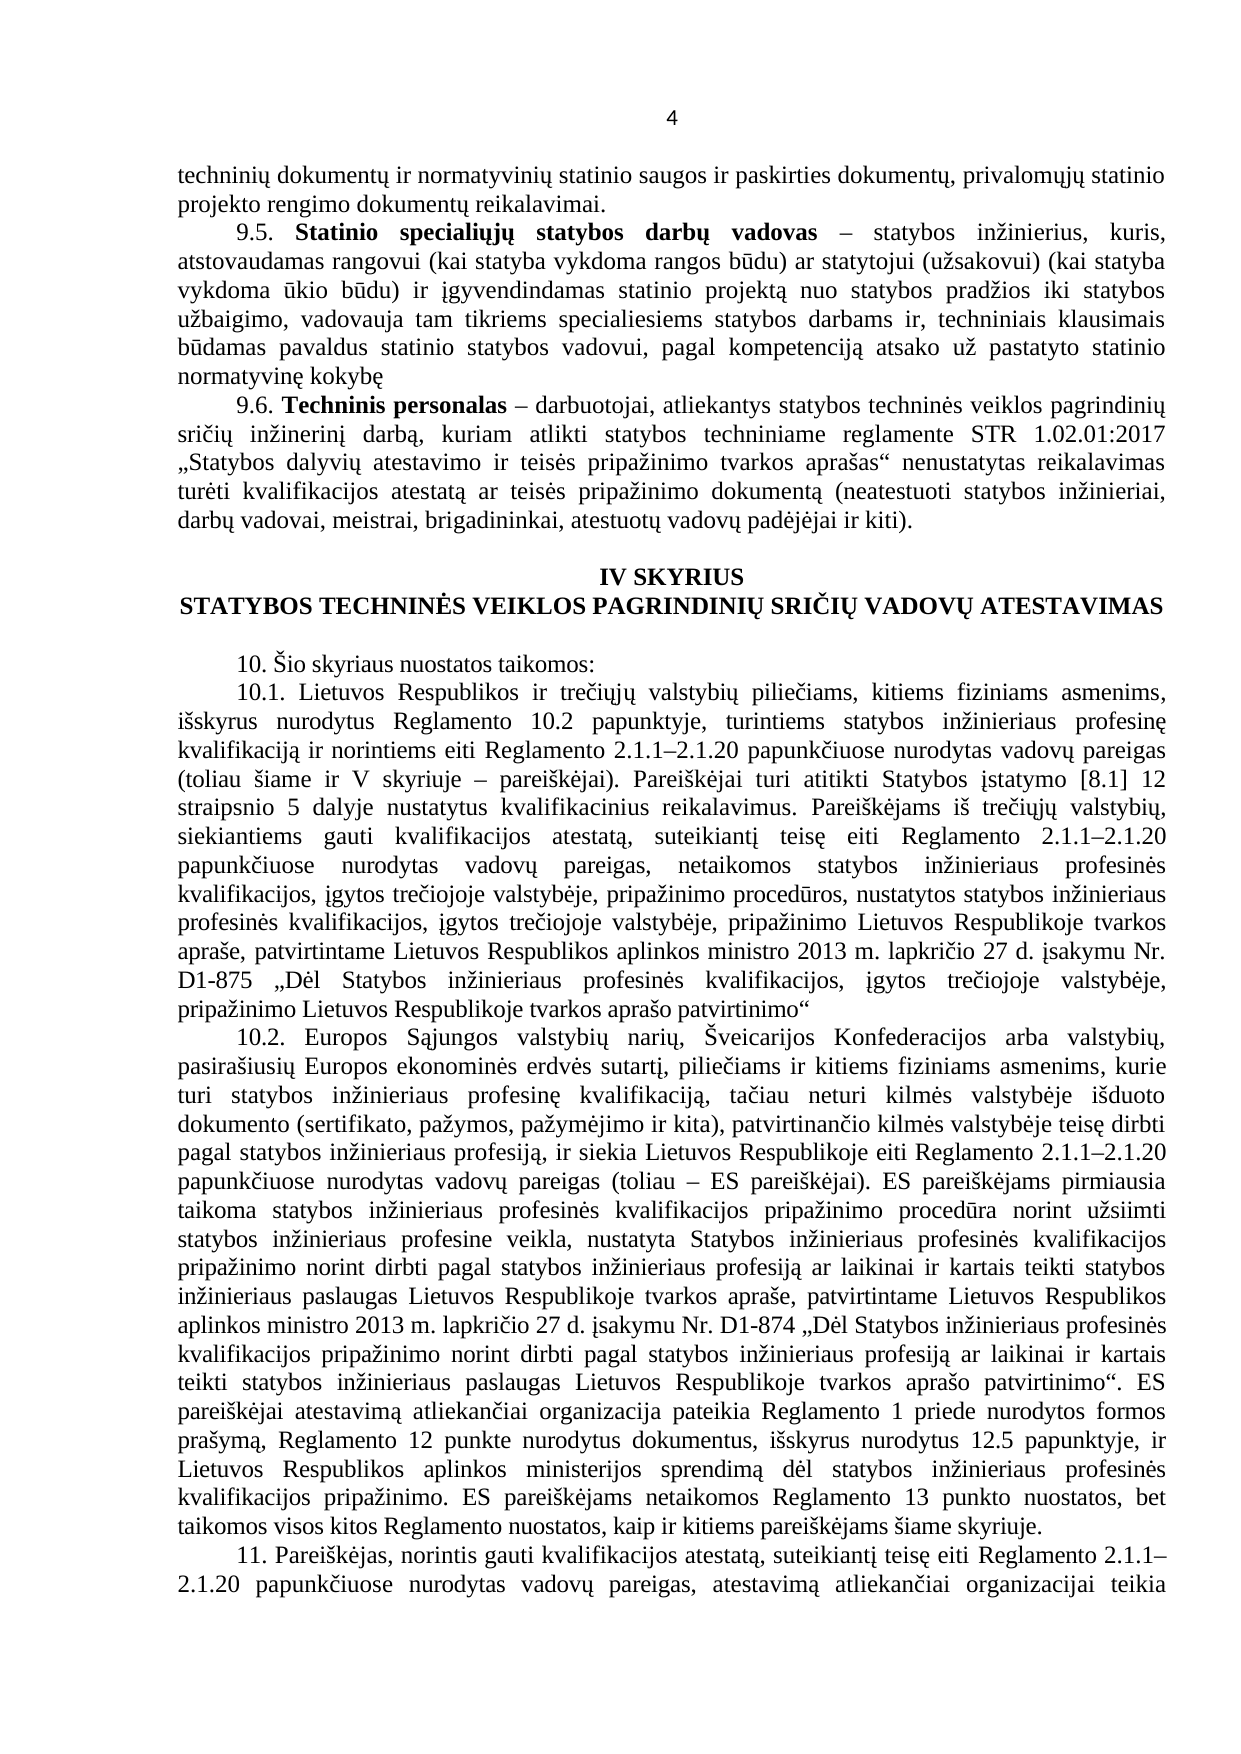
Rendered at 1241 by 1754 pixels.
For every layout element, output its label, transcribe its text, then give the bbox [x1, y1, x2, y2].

text STATYBOS TECHNINĖS VEIKLOS PAGRINDINIŲ SRIČIŲ VADOVŲ ATESTAVIMAS [177, 591, 1166, 620]
text 10.1. Lietuvos Respublikos ir trečiųjų valstybių piliečiams, kitiems fiziniams asmenims, išskyrus nurodytus Reglamento 10.2 papunktyje, turintiems statybos inžinieriaus profesinę kvalifikaciją ir norintiems eiti Reglamento 2.1.1–2.1.20 papunkčiuose nurodytas vadovų pareigas (toliau šiame ir V skyriuje – pareiškėjai). Pareiškėjai turi atitikti Statybos įstatymo [8.1] 12 straipsnio 5 dalyje nustatytus kvalifikacinius reikalavimus. Pareiškėjams iš trečiųjų valstybių, siekiantiems gauti kvalifikacijos atestatą, suteikiantį teisę eiti Reglamento 2.1.1–2.1.20 papunkčiuose nurodytas vadovų pareigas, netaikomos statybos inžinieriaus profesinės kvalifikacijos, įgytos trečiojoje valstybėje, pripažinimo procedūros, nustatytos statybos inžinieriaus profesinės kvalifikacijos, įgytos trečiojoje valstybėje, pripažinimo Lietuvos Respublikoje tvarkos apraše, patvirtintame Lietuvos Respublikos aplinkos ministro 2013 m. lapkričio 27 d. įsakymu Nr. D1-875 „Dėl Statybos inžinieriaus profesinės kvalifikacijos, įgytos trečiojoje valstybėje, pripažinimo Lietuvos Respublikoje tvarkos aprašo patvirtinimo“ [177, 677, 1166, 1022]
text techninių dokumentų ir normatyvinių statinio saugos ir paskirties dokumentų, privalomųjų statinio projekto rengimo dokumentų reikalavimai. [177, 160, 1166, 217]
text 10.2. Europos Sąjungos valstybių narių, Šveicarijos Konfederacijos arba valstybių, pasirašiusių Europos ekonominės erdvės sutartį, piliečiams ir kitiems fiziniams asmenims, kurie turi statybos inžinieriaus profesinę kvalifikaciją, tačiau neturi kilmės valstybėje išduoto dokumento (sertifikato, pažymos, pažymėjimo ir kita), patvirtinančio kilmės valstybėje teisę dirbti pagal statybos inžinieriaus profesiją, ir siekia Lietuvos Respublikoje eiti Reglamento 2.1.1–2.1.20 papunkčiuose nurodytas vadovų pareigas (toliau – ES pareiškėjai). ES pareiškėjams pirmiausia taikoma statybos inžinieriaus profesinės kvalifikacijos pripažinimo procedūra norint užsiimti statybos inžinieriaus profesine veikla, nustatyta Statybos inžinieriaus profesinės kvalifikacijos pripažinimo norint dirbti pagal statybos inžinieriaus profesiją ar laikinai ir kartais teikti statybos inžinieriaus paslaugas Lietuvos Respublikoje tvarkos apraše, patvirtintame Lietuvos Respublikos aplinkos ministro 2013 m. lapkričio 27 d. įsakymu Nr. D1-874 „Dėl Statybos inžinieriaus profesinės kvalifikacijos pripažinimo norint dirbti pagal statybos inžinieriaus profesiją ar laikinai ir kartais teikti statybos inžinieriaus paslaugas Lietuvos Respublikoje tvarkos aprašo patvirtinimo“. ES pareiškėjai atestavimą atliekančiai organizacija pateikia Reglamento 1 priede nurodytos formos prašymą, Reglamento 12 punkte nurodytus dokumentus, išskyrus nurodytus 12.5 papunktyje, ir Lietuvos Respublikos aplinkos ministerijos sprendimą dėl statybos inžinieriaus profesinės kvalifikacijos pripažinimo. ES pareiškėjams netaikomos Reglamento 13 punkto nuostatos, bet taikomos visos kitos Reglamento nuostatos, kaip ir kitiems pareiškėjams šiame skyriuje. [177, 1022, 1166, 1540]
text 9.5. Statinio specialiųjų statybos darbų vadovas – statybos inžinierius, kuris, atstovaudamas rangovui (kai statyba vykdoma rangos būdu) ar statytojui (užsakovui) (kai statyba vykdoma ūkio būdu) ir įgyvendindamas statinio projektą nuo statybos pradžios iki statybos užbaigimo, vadovauja tam tikriems specialiesiems statybos darbams ir, techniniais klausimais būdamas pavaldus statinio statybos vadovui, pagal kompetenciją atsako už pastatyto statinio normatyvinę kokybę [177, 217, 1166, 390]
text 10. Šio skyriaus nuostatos taikomos: [177, 649, 1166, 677]
text 9.6. Techninis personalas – darbuotojai, atliekantys statybos techninės veiklos pagrindinių sričių inžinerinį darbą, kuriam atlikti statybos techniniame reglamente STR 1.02.01:2017 „Statybos dalyvių atestavimo ir teisės pripažinimo tvarkos aprašas“ nenustatytas reikalavimas turėti kvalifikacijos atestatą ar teisės pripažinimo dokumentą (neatestuoti statybos inžinieriai, darbų vadovai, meistrai, brigadininkai, atestuotų vadovų padėjėjai ir kiti). [177, 390, 1166, 534]
text IV SKYRIUS [177, 562, 1166, 591]
text 11. Pareiškėjas, norintis gauti kvalifikacijos atestatą, suteikiantį teisę eiti Reglamento 2.1.1–2.1.20 papunkčiuose nurodytas vadovų pareigas, atestavimą atliekančiai organizacijai teikia [177, 1540, 1166, 1597]
